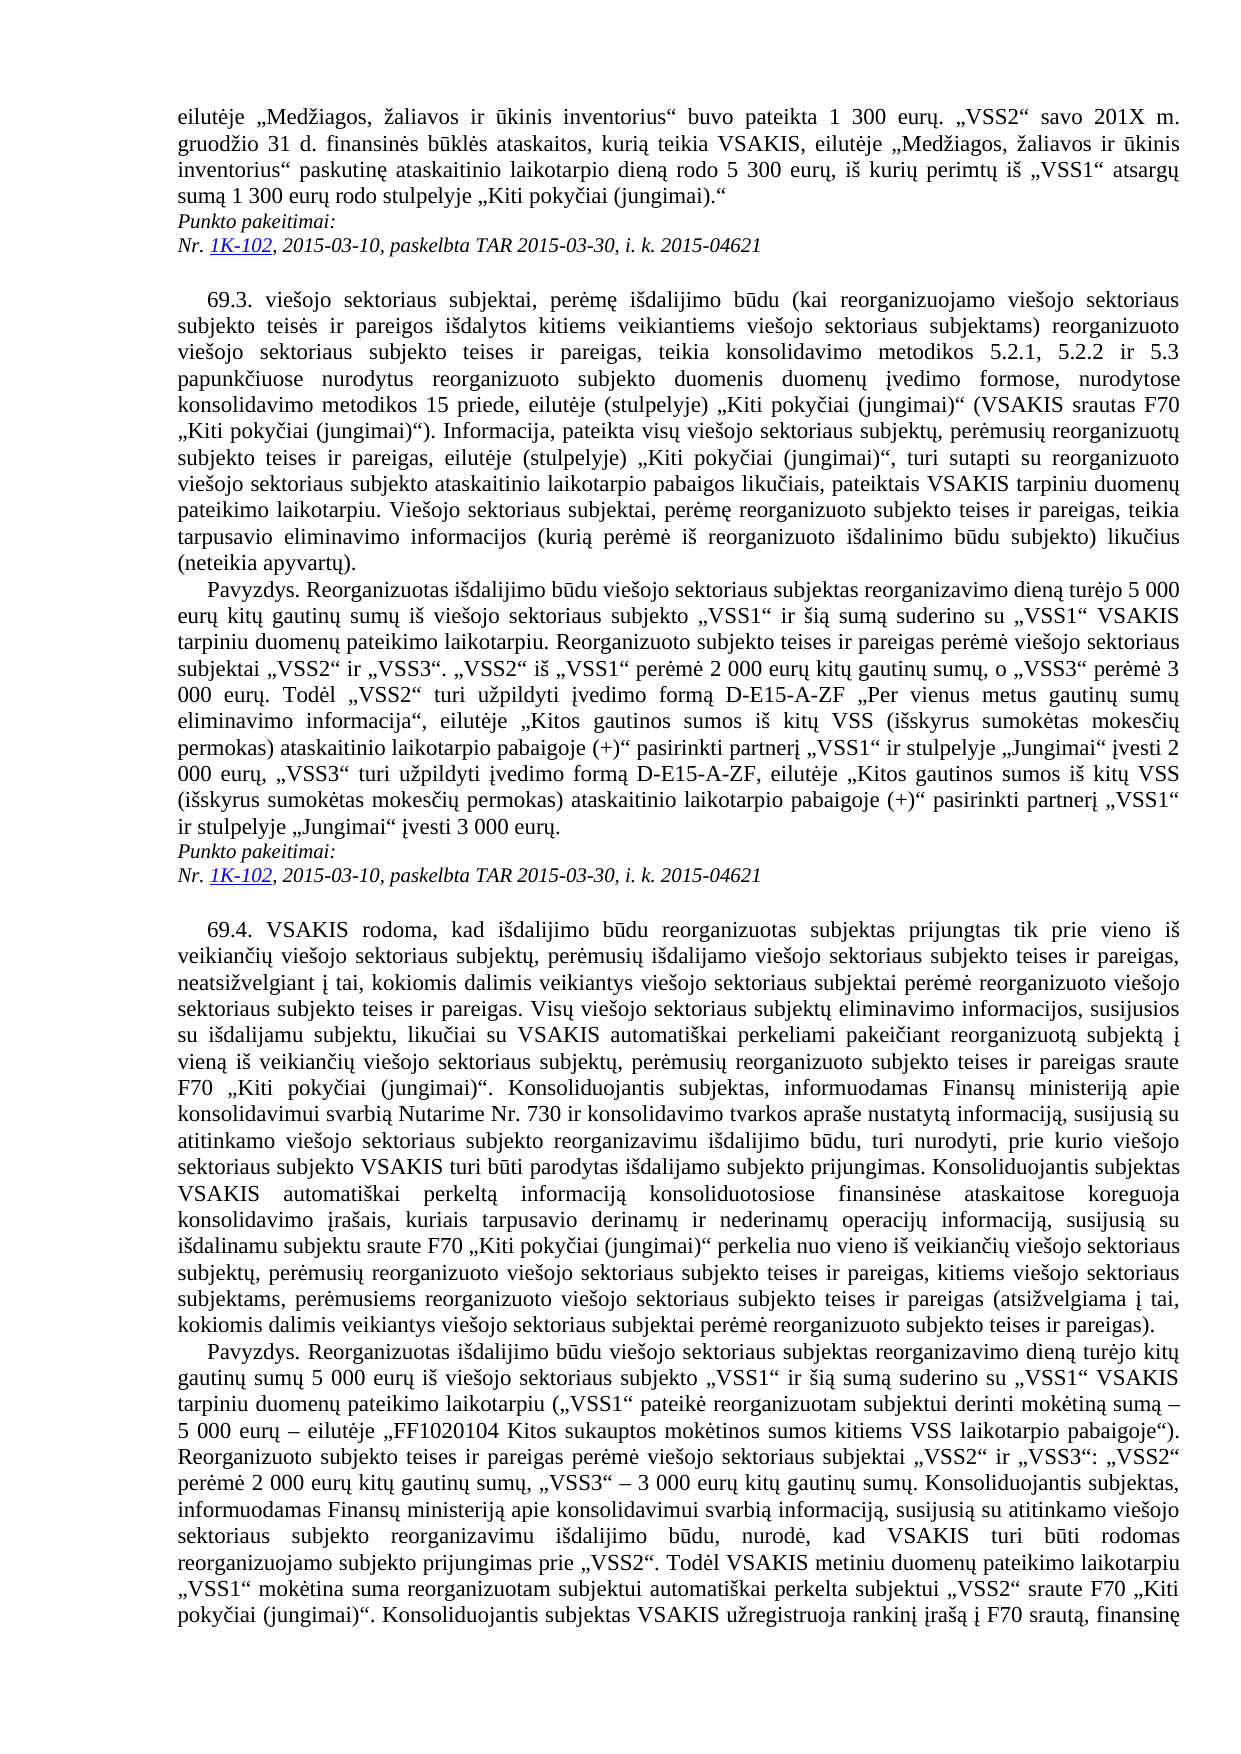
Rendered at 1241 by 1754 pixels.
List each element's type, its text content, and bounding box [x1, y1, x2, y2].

text Pavyzdys. Reorganizuotas išdalijimo būdu viešojo sektoriaus subjektas reorganizavimo dieną turėjo 5 000 eurų kitų gautinų sumų iš viešojo sektoriaus subjekto „VSS1“ ir šią sumą suderino su „VSS1“ VSAKIS tarpiniu duomenų pateikimo laikotarpiu. Reorganizuoto subjekto teises ir pareigas perėmė viešojo sektoriaus subjektai „VSS2“ ir „VSS3“. „VSS2“ iš „VSS1“ perėmė 2 000 eurų kitų gautinų sumų, o „VSS3“ perėmė 3 000 eurų. Todėl „VSS2“ turi užpildyti įvedimo formą D-E15-A-ZF „Per vienus metus gautinų sumų eliminavimo informacija“, eilutėje „Kitos gautinos sumos iš kitų VSS (išskyrus sumokėtas mokesčių permokas) ataskaitinio laikotarpio pabaigoje (+)“ pasirinkti partnerį „VSS1“ ir stulpelyje „Jungimai“ įvesti 2 000 eurų, „VSS3“ turi užpildyti įvedimo formą D-E15-A-ZF, eilutėje „Kitos gautinos sumos iš kitų VSS (išskyrus sumokėtas mokesčių permokas) ataskaitinio laikotarpio pabaigoje (+)“ pasirinkti partnerį „VSS1“ ir stulpelyje „Jungimai“ įvesti 3 000 eurų. [177, 576, 1181, 839]
text 69.3. viešojo sektoriaus subjektai, perėmę išdalijimo būdu (kai reorganizuojamo viešojo sektoriaus subjekto teisės ir pareigos išdalytos kitiems veikiantiems viešojo sektoriaus subjektams) reorganizuoto viešojo sektoriaus subjekto teises ir pareigas, teikia konsolidavimo metodikos 5.2.1, 5.2.2 ir 5.3 papunkčiuose nurodytus reorganizuoto subjekto duomenis duomenų įvedimo formose, nurodytose konsolidavimo metodikos 15 priede, eilutėje (stulpelyje) „Kiti pokyčiai (jungimai)“ (VSAKIS srautas F70 „Kiti pokyčiai (jungimai)“). Informacija, pateikta visų viešojo sektoriaus subjektų, perėmusių reorganizuotų subjekto teises ir pareigas, eilutėje (stulpelyje) „Kiti pokyčiai (jungimai)“, turi sutapti su reorganizuoto viešojo sektoriaus subjekto ataskaitinio laikotarpio pabaigos likučiais, pateiktais VSAKIS tarpiniu duomenų pateikimo laikotarpiu. Viešojo sektoriaus subjektai, perėmę reorganizuoto subjekto teises ir pareigas, teikia tarpusavio eliminavimo informacijos (kurią perėmė iš reorganizuoto išdalinimo būdu subjekto) likučius (neteikia apyvartų). [177, 286, 1181, 576]
text Punkto pakeitimai: [177, 839, 1181, 863]
text Nr. 1K-102, 2015-03-10, paskelbta TAR 2015-03-30, i. k. 2015-04621 [177, 863, 1181, 887]
text Nr. 1K-102, 2015-03-10, paskelbta TAR 2015-03-30, i. k. 2015-04621 [177, 233, 1181, 257]
text Punkto pakeitimai: [177, 209, 1181, 233]
text Pavyzdys. Reorganizuotas išdalijimo būdu viešojo sektoriaus subjektas reorganizavimo dieną turėjo kitų gautinų sumų 5 000 eurų iš viešojo sektoriaus subjekto „VSS1“ ir šią sumą suderino su „VSS1“ VSAKIS tarpiniu duomenų pateikimo laikotarpiu („VSS1“ pateikė reorganizuotam subjektui derinti mokėtiną sumą – 5 000 eurų – eilutėje „FF1020104 Kitos sukauptos mokėtinos sumos kitiems VSS laikotarpio pabaigoje“). Reorganizuoto subjekto teises ir pareigas perėmė viešojo sektoriaus subjektai „VSS2“ ir „VSS3“: „VSS2“ perėmė 2 000 eurų kitų gautinų sumų, „VSS3“ – 3 000 eurų kitų gautinų sumų. Konsoliduojantis subjektas, informuodamas Finansų ministeriją apie konsolidavimui svarbią informaciją, susijusią su atitinkamo viešojo sektoriaus subjekto reorganizavimu išdalijimo būdu, nurodė, kad VSAKIS turi būti rodomas reorganizuojamo subjekto prijungimas prie „VSS2“. Todėl VSAKIS metiniu duomenų pateikimo laikotarpiu „VSS1“ mokėtina suma reorganizuotam subjektui automatiškai perkelta subjektui „VSS2“ sraute F70 „Kiti pokyčiai (jungimai)“. Konsoliduojantis subjektas VSAKIS užregistruoja rankinį įrašą į F70 srautą, finansinę [177, 1338, 1181, 1628]
text eilutėje „Medžiagos, žaliavos ir ūkinis inventorius“ buvo pateikta 1 300 eurų. „VSS2“ savo 201X m. gruodžio 31 d. finansinės būklės ataskaitos, kurią teikia VSAKIS, eilutėje „Medžiagos, žaliavos ir ūkinis inventorius“ paskutinę ataskaitinio laikotarpio dieną rodo 5 300 eurų, iš kurių perimtų iš „VSS1“ atsargų sumą 1 300 eurų rodo stulpelyje „Kiti pokyčiai (jungimai).“ [177, 103, 1181, 209]
text 69.4. VSAKIS rodoma, kad išdalijimo būdu reorganizuotas subjektas prijungtas tik prie vieno iš veikiančių viešojo sektoriaus subjektų, perėmusių išdalijamo viešojo sektoriaus subjekto teises ir pareigas, neatsižvelgiant į tai, kokiomis dalimis veikiantys viešojo sektoriaus subjektai perėmė reorganizuoto viešojo sektoriaus subjekto teises ir pareigas. Visų viešojo sektoriaus subjektų eliminavimo informacijos, susijusios su išdalijamu subjektu, likučiai su VSAKIS automatiškai perkeliami pakeičiant reorganizuotą subjektą į vieną iš veikiančių viešojo sektoriaus subjektų, perėmusių reorganizuoto subjekto teises ir pareigas sraute F70 „Kiti pokyčiai (jungimai)“. Konsoliduojantis subjektas, informuodamas Finansų ministeriją apie konsolidavimui svarbią Nutarime Nr. 730 ir konsolidavimo tvarkos apraše nustatytą informaciją, susijusią su atitinkamo viešojo sektoriaus subjekto reorganizavimu išdalijimo būdu, turi nurodyti, prie kurio viešojo sektoriaus subjekto VSAKIS turi būti parodytas išdalijamo subjekto prijungimas. Konsoliduojantis subjektas VSAKIS automatiškai perkeltą informaciją konsoliduotosiose finansinėse ataskaitose koreguoja konsolidavimo įrašais, kuriais tarpusavio derinamų ir nederinamų operacijų informaciją, susijusią su išdalinamu subjektu sraute F70 „Kiti pokyčiai (jungimai)“ perkelia nuo vieno iš veikiančių viešojo sektoriaus subjektų, perėmusių reorganizuoto viešojo sektoriaus subjekto teises ir pareigas, kitiems viešojo sektoriaus subjektams, perėmusiems reorganizuoto viešojo sektoriaus subjekto teises ir pareigas (atsižvelgiama į tai, kokiomis dalimis veikiantys viešojo sektoriaus subjektai perėmė reorganizuoto subjekto teises ir pareigas). [177, 916, 1181, 1338]
